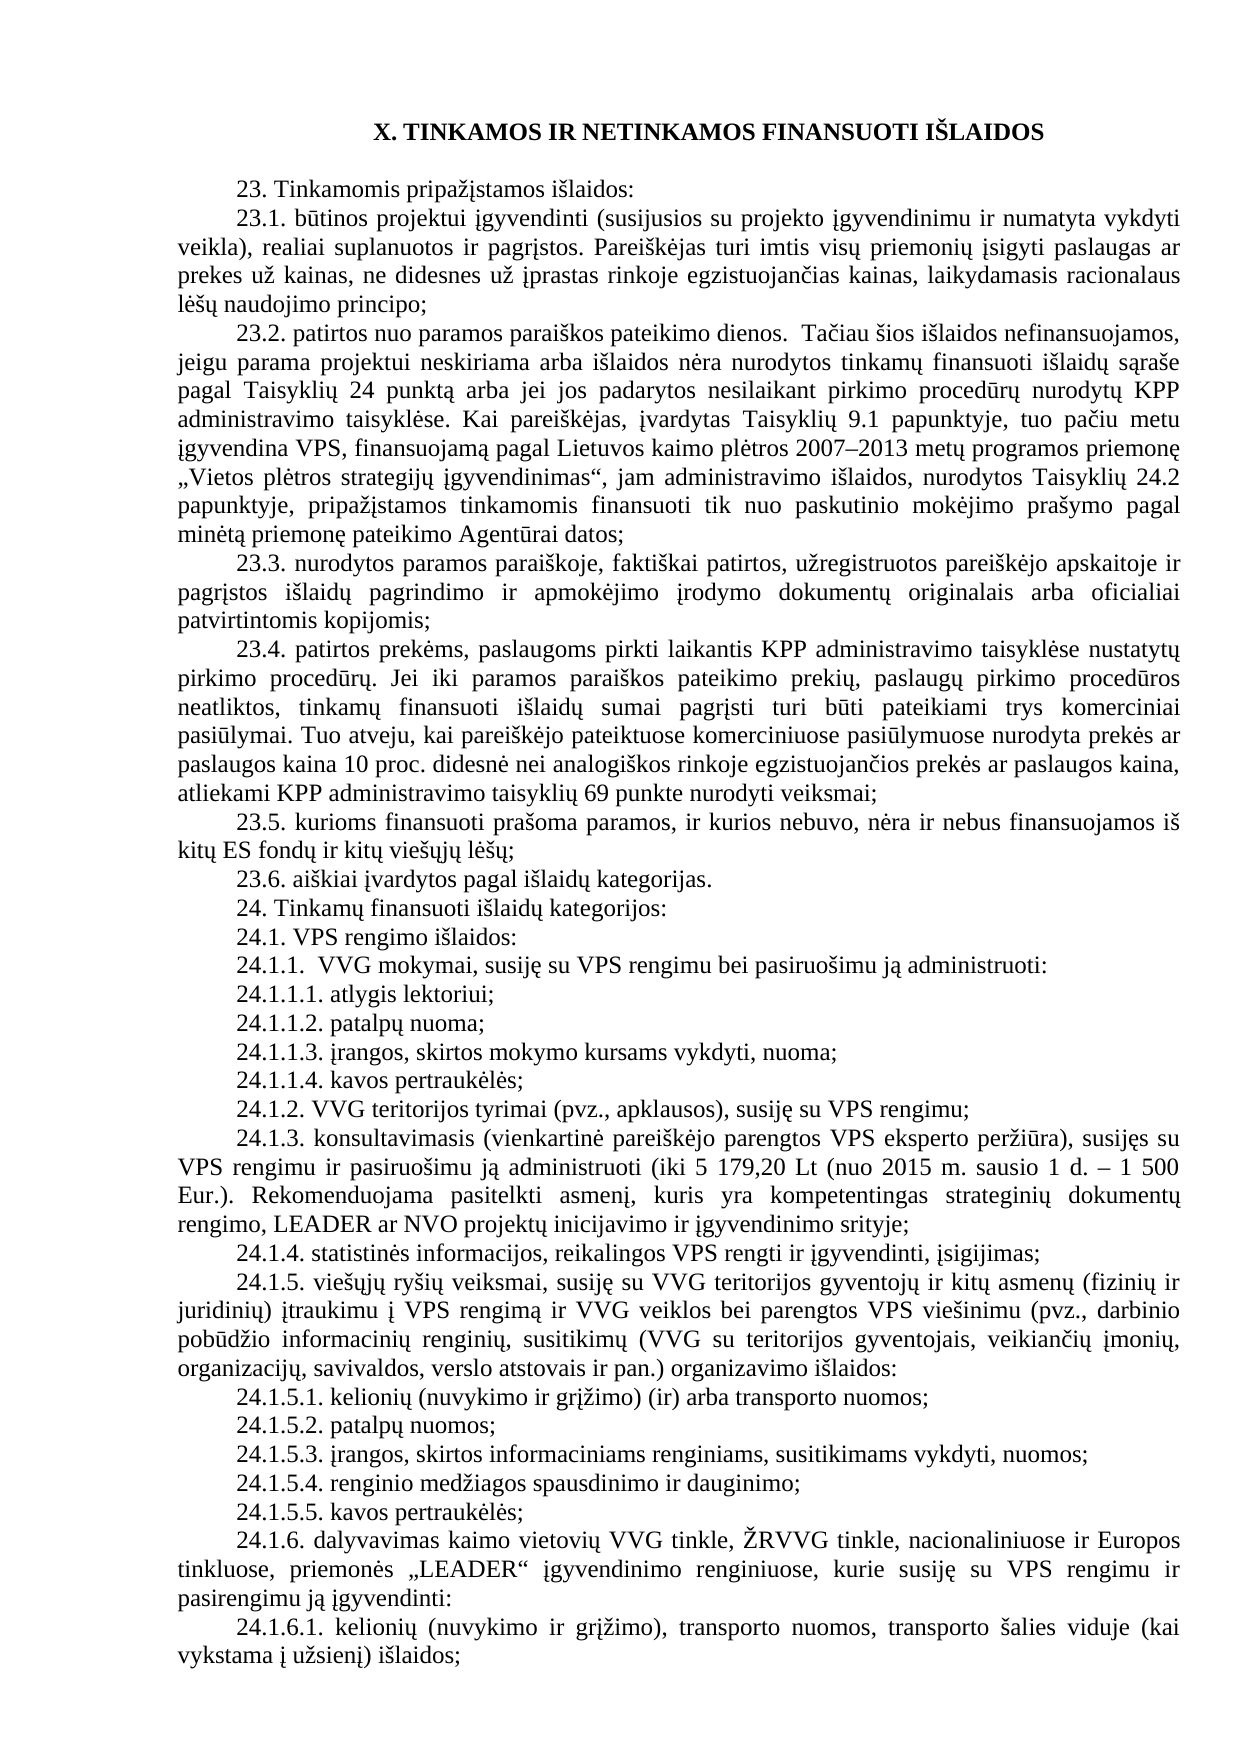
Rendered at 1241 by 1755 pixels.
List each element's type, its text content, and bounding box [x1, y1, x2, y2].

text 24.1.5. viešųjų ryšių veiksmai, susiję su VVG teritorijos gyventojų ir kitų asmenų (fizinių ir juridinių) įtraukimu į VPS rengimą ir VVG veiklos bei parengtos VPS viešinimu (pvz., darbinio pobūdžio informacinių renginių, susitikimų (VVG su teritorijos gyventojais, veikiančių įmonių, organizacijų, savivaldos, verslo atstovais ir pan.) organizavimo išlaidos: [177, 1267, 1181, 1382]
text 24.1.6.1. kelionių (nuvykimo ir grįžimo), transporto nuomos, transporto šalies viduje (kai vykstama į užsienį) išlaidos; [177, 1612, 1181, 1669]
text X. TINKAMOS IR NETINKAMOS FINANSUOTI IŠLAIDOS [177, 117, 1181, 145]
text 23. Tinkamomis pripažįstamos išlaidos: [177, 174, 1181, 203]
text 24. Tinkamų finansuoti išlaidų kategorijos: [177, 893, 1181, 922]
text 23.1. būtinos projektui įgyvendinti (susijusios su projekto įgyvendinimu ir numatyta vykdyti veikla), realiai suplanuotos ir pagrįstos. Pareiškėjas turi imtis visų priemonių įsigyti paslaugas ar prekes už kainas, ne didesnes už įprastas rinkoje egzistuojančias kainas, laikydamasis racionalaus lėšų naudojimo principo; [177, 203, 1181, 318]
text 24.1.1.2. patalpų nuoma; [177, 1008, 1181, 1037]
text 24.1.5.2. patalpų nuomos; [177, 1410, 1181, 1439]
text 24.1.5.1. kelionių (nuvykimo ir grįžimo) (ir) arba transporto nuomos; [177, 1382, 1181, 1410]
text 24.1.1. VVG mokymai, susiję su VPS rengimu bei pasiruošimu ją administruoti: [177, 950, 1181, 979]
text 23.6. aiškiai įvardytos pagal išlaidų kategorijas. [177, 864, 1181, 893]
text 23.4. patirtos prekėms, paslaugoms pirkti laikantis KPP administravimo taisyklėse nustatytų pirkimo procedūrų. Jei iki paramos paraiškos pateikimo prekių, paslaugų pirkimo procedūros neatliktos, tinkamų finansuoti išlaidų sumai pagrįsti turi būti pateikiami trys komerciniai pasiūlymai. Tuo atveju, kai pareiškėjo pateiktuose komerciniuose pasiūlymuose nurodyta prekės ar paslaugos kaina 10 proc. didesnė nei analogiškos rinkoje egzistuojančios prekės ar paslaugos kaina, atliekami KPP administravimo taisyklių 69 punkte nurodyti veiksmai; [177, 634, 1181, 807]
text 24.1.3. konsultavimasis (vienkartinė pareiškėjo parengtos VPS eksperto peržiūra), susijęs su VPS rengimu ir pasiruošimu ją administruoti (iki 5 179,20 Lt (nuo 2015 m. sausio 1 d. – 1 500 Eur.). Rekomenduojama pasitelkti asmenį, kuris yra kompetentingas strateginių dokumentų rengimo, LEADER ar NVO projektų inicijavimo ir įgyvendinimo srityje; [177, 1123, 1181, 1238]
text 24.1.1.3. įrangos, skirtos mokymo kursams vykdyti, nuoma; [177, 1037, 1181, 1065]
text 24.1.1.4. kavos pertraukėlės; [177, 1065, 1181, 1094]
text 24.1.5.4. renginio medžiagos spausdinimo ir dauginimo; [177, 1468, 1181, 1497]
text 24.1.1.1. atlygis lektoriui; [177, 979, 1181, 1008]
text 23.3. nurodytos paramos paraiškoje, faktiškai patirtos, užregistruotos pareiškėjo apskaitoje ir pagrįstos išlaidų pagrindimo ir apmokėjimo įrodymo dokumentų originalais arba oficialiai patvirtintomis kopijomis; [177, 548, 1181, 634]
text 23.5. kurioms finansuoti prašoma paramos, ir kurios nebuvo, nėra ir nebus finansuojamos iš kitų ES fondų ir kitų viešųjų lėšų; [177, 807, 1181, 864]
text 24.1.6. dalyvavimas kaimo vietovių VVG tinkle, ŽRVVG tinkle, nacionaliniuose ir Europos tinkluose, priemonės „LEADER“ įgyvendinimo renginiuose, kurie susiję su VPS rengimu ir pasirengimu ją įgyvendinti: [177, 1525, 1181, 1612]
text 24.1.5.3. įrangos, skirtos informaciniams renginiams, susitikimams vykdyti, nuomos; [177, 1439, 1181, 1468]
text 24.1.4. statistinės informacijos, reikalingos VPS rengti ir įgyvendinti, įsigijimas; [177, 1238, 1181, 1267]
text 24.1.5.5. kavos pertraukėlės; [177, 1497, 1181, 1525]
text 23.2. patirtos nuo paramos paraiškos pateikimo dienos. Tačiau šios išlaidos nefinansuojamos, jeigu parama projektui neskiriama arba išlaidos nėra nurodytos tinkamų finansuoti išlaidų sąraše pagal Taisyklių 24 punktą arba jei jos padarytos nesilaikant pirkimo procedūrų nurodytų KPP administravimo taisyklėse. Kai pareiškėjas, įvardytas Taisyklių 9.1 papunktyje, tuo pačiu metu įgyvendina VPS, finansuojamą pagal Lietuvos kaimo plėtros 2007–2013 metų programos priemonę „Vietos plėtros strategijų įgyvendinimas“, jam administravimo išlaidos, nurodytos Taisyklių 24.2 papunktyje, pripažįstamos tinkamomis finansuoti tik nuo paskutinio mokėjimo prašymo pagal minėtą priemonę pateikimo Agentūrai datos; [177, 318, 1181, 548]
text 24.1. VPS rengimo išlaidos: [177, 922, 1181, 950]
text 24.1.2. VVG teritorijos tyrimai (pvz., apklausos), susiję su VPS rengimu; [177, 1094, 1181, 1123]
